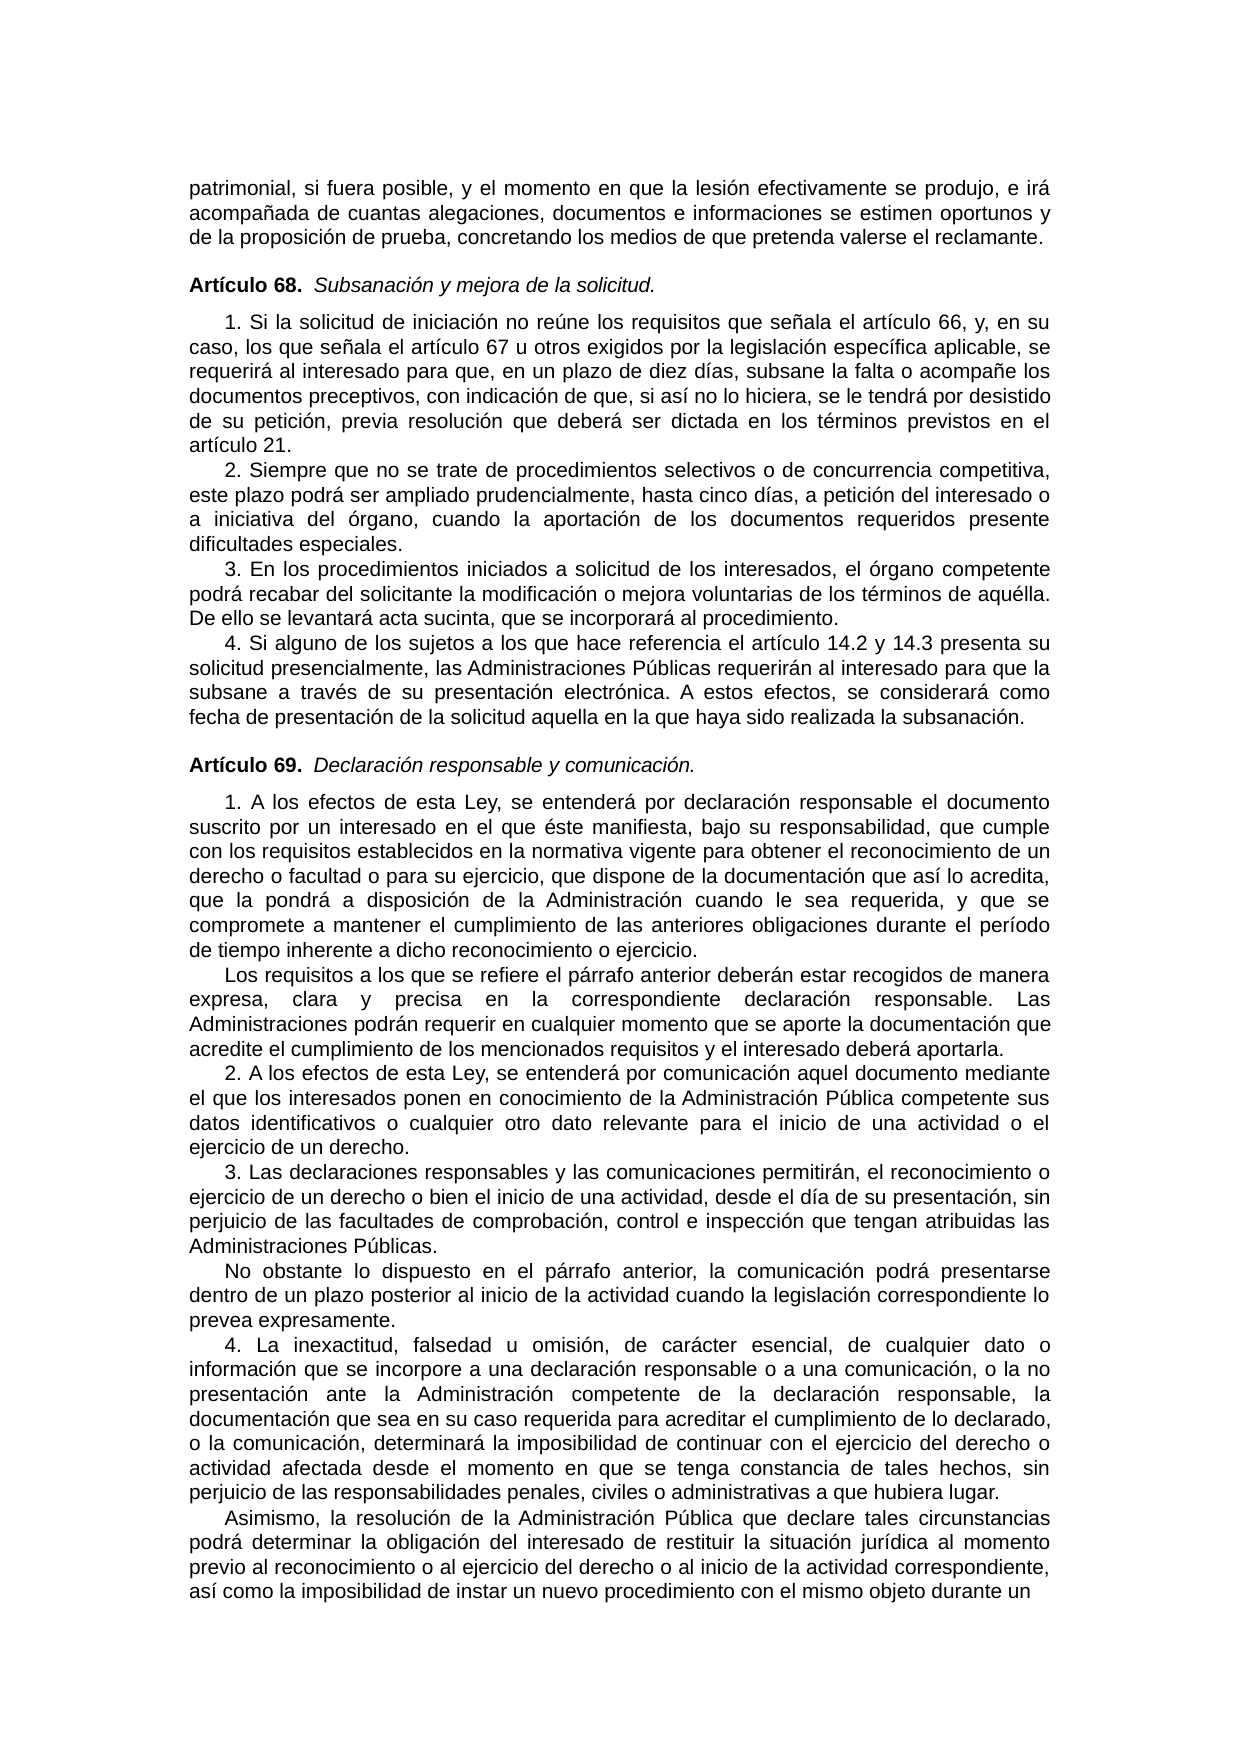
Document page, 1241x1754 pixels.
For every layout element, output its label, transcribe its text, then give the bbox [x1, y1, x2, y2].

text patrimonial, si fuera posible, y el momento en que la lesión efectivamente se produjo, e irá acompañada de cuantas alegaciones, documentos e informaciones se estimen oportunos y de la proposición de prueba, concretando los medios de que pretenda valerse el reclamante. [189, 176, 1052, 249]
text Artículo 69. Declaración responsable y comunicación. [189, 753, 1163, 777]
list A los efectos de esta Ley, se entenderá por declaración responsable el documento suscrito por un interesado en el que éste manifiesta, bajo su responsabilidad, que cumple con los requisitos establecidos en la normativa vigente para obtener el reconocimiento de un derecho o facultad o para su ejercicio, que dispone de la documentación que así lo acredita, que la pondrá a disposición de la Administración cuando le sea requerida, y que se compromete a mantener el cumplimiento de las anteriores obligaciones durante el período de tiempo inherente a dicho reconocimiento o ejercicio. [189, 790, 1051, 961]
list A los efectos de esta Ley, se entenderá por comunicación aquel documento mediante el que los interesados ponen en conocimiento de la Administración Pública competente sus datos identificativos o cualquier otro dato relevante para el inicio de una actividad o el ejercicio de un derecho. [189, 1061, 1051, 1159]
list Si la solicitud de iniciación no reúne los requisitos que señala el artículo 66, y, en su caso, los que señala el artículo 67 u otros exigidos por la legislación específica aplicable, se requerirá al interesado para que, en un plazo de diez días, subsane la falta o acompañe los documentos preceptivos, con indicación de que, si así no lo hiciera, se le tendrá por desistido de su petición, previa resolución que deberá ser dictada en los términos previstos en el artículo 21. [189, 310, 1052, 457]
text Asimismo, la resolución de la Administración Pública que declare tales circunstancias podrá determinar la obligación del interesado de restituir la situación jurídica al momento previo al reconocimiento o al ejercicio del derecho o al inicio de la actividad correspondiente, así como la imposibilidad de instar un nuevo procedimiento con el mismo objeto durante un [189, 1505, 1051, 1603]
text Los requisitos a los que se refiere el párrafo anterior deberán estar recogidos de manera expresa, clara y precisa en la correspondiente declaración responsable. Las Administraciones podrán requerir en cualquier momento que se aporte la documentación que acredite el cumplimiento de los mencionados requisitos y el interesado deberá aportarla. [189, 963, 1051, 1060]
list La inexactitud, falsedad u omisión, de carácter esencial, de cualquier dato o información que se incorpore a una declaración responsable o a una comunicación, o la no presentación ante la Administración competente de la declaración responsable, la documentación que sea en su caso requerida para acreditar el cumplimiento de lo declarado, o la comunicación, determinará la imposibilidad de continuar con el ejercicio del derecho o actividad afectada desde el momento en que se tenga constancia de tales hechos, sin perjuicio de las responsabilidades penales, civiles o administrativas a que hubiera lugar. [189, 1333, 1052, 1504]
list Si alguno de los sujetos a los que hace referencia el artículo 14.2 y 14.3 presenta su solicitud presencialmente, las Administraciones Públicas requerirán al interesado para que la subsane a través de su presentación electrónica. A estos efectos, se considerará como fecha de presentación de la solicitud aquella en la que haya sido realizada la subsanación. [189, 631, 1052, 728]
list Siempre que no se trate de procedimientos selectivos o de concurrencia competitiva, este plazo podrá ser ampliado prudencialmente, hasta cinco días, a petición del interesado o a iniciativa del órgano, cuando la aportación de los documentos requeridos presente dificultades especiales. [189, 458, 1052, 556]
text Artículo 68. Subsanación y mejora de la solicitud. [189, 273, 1163, 297]
list Las declaraciones responsables y las comunicaciones permitirán, el reconocimiento o ejercicio de un derecho o bien el inicio de una actividad, desde el día de su presentación, sin perjuicio de las facultades de comprobación, control e inspección que tengan atribuidas las Administraciones Públicas. [189, 1160, 1051, 1258]
text No obstante lo dispuesto en el párrafo anterior, la comunicación podrá presentarse dentro de un plazo posterior al inicio de la actividad cuando la legislación correspondiente lo prevea expresamente. [189, 1259, 1051, 1332]
list En los procedimientos iniciados a solicitud de los interesados, el órgano competente podrá recabar del solicitante la modificación o mejora voluntarias de los términos de aquélla. De ello se levantará acta sucinta, que se incorporará al procedimiento. [189, 557, 1052, 630]
